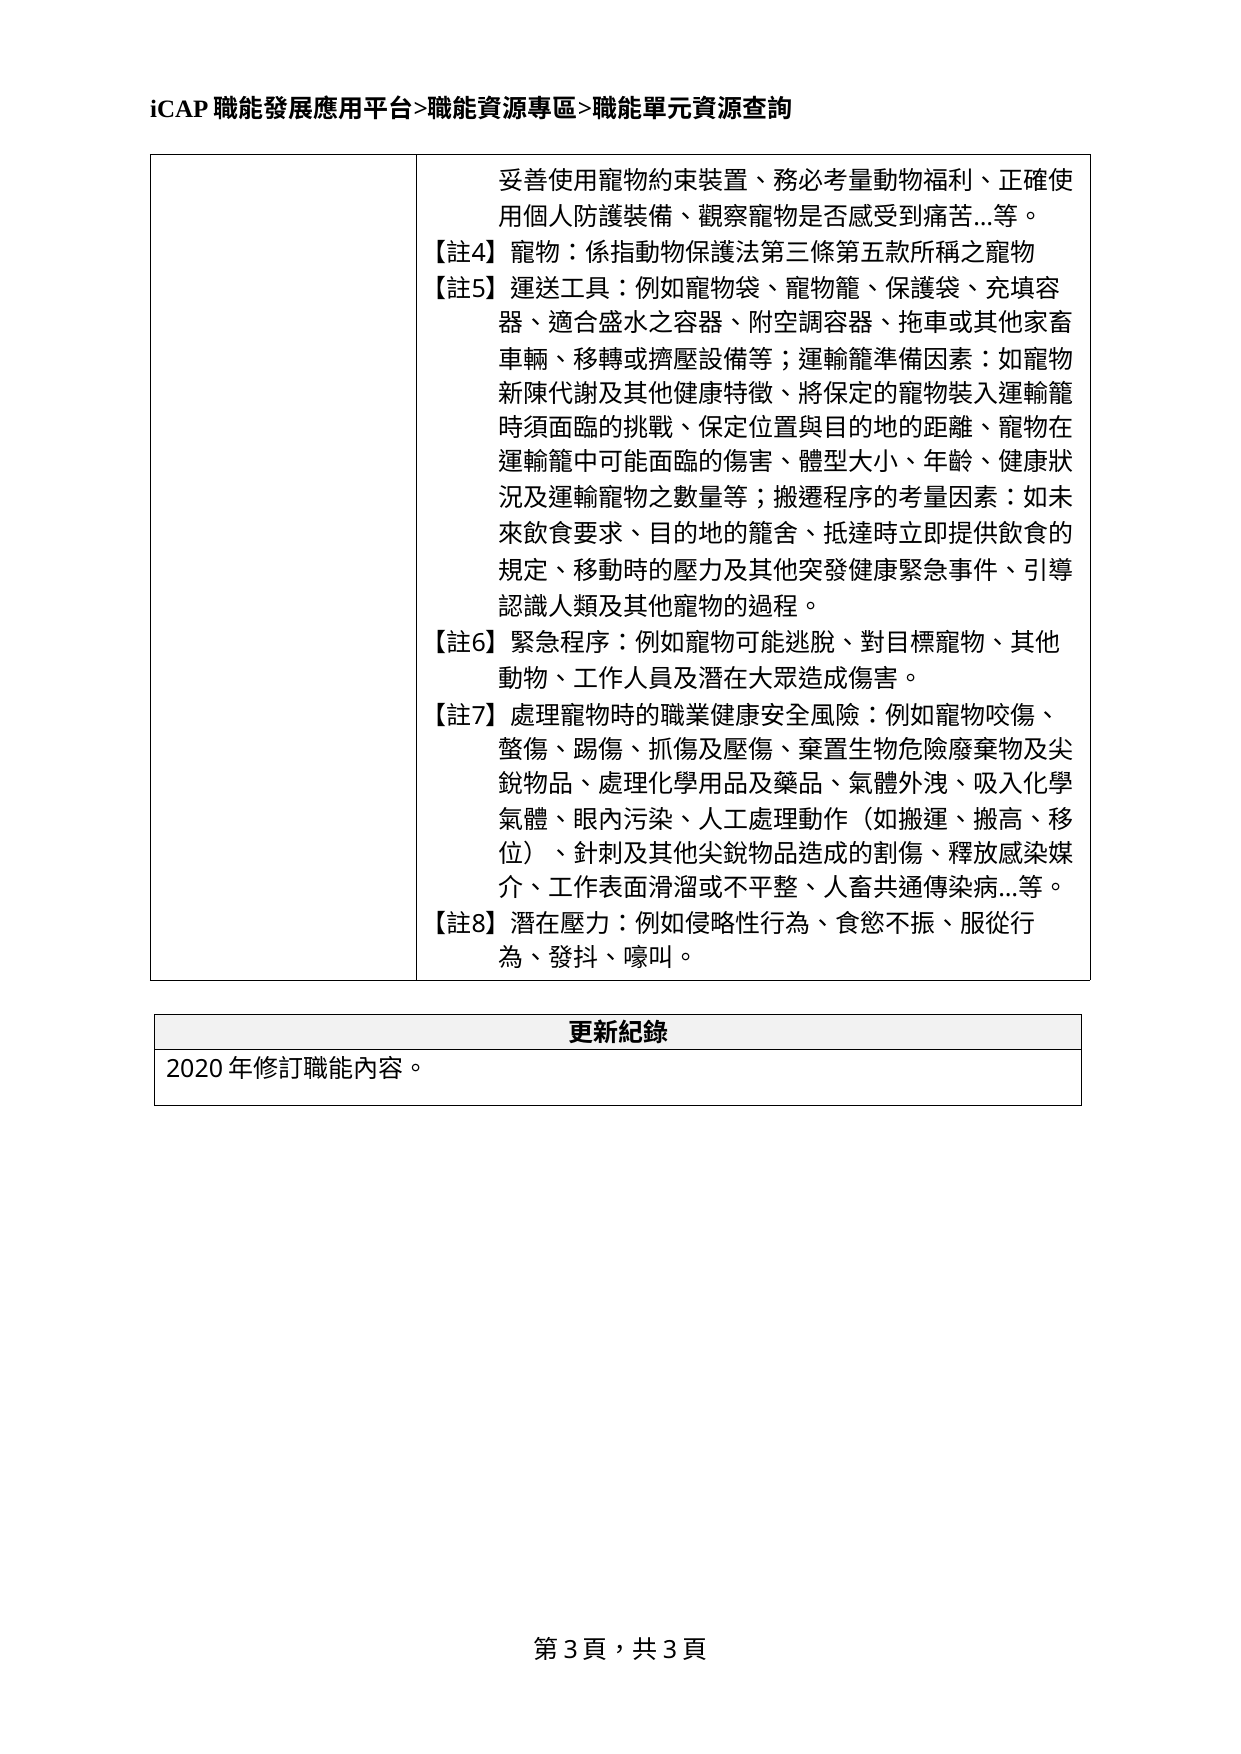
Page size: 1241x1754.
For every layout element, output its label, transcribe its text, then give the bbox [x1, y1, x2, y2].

table_header 更新紀錄 [155, 1015, 1081, 1049]
table_cell [151, 155, 416, 980]
table_cell 2020年修訂職能內容。 [155, 1050, 1081, 1105]
table_cell 保定、處理及運送/運輸寵物相關風險：例如寵物侵略性行為、寵物逃脫、緊急程序【註6】以及後續對人類及其他寵物的安全威脅、在保定、處理及運輸過程中對人類造成的潛在傷害及處理寵物時的職業健康安全風險【註7】、保定及運輸過程中對寵物的潛在壓力【註8】及傷害等。運送/運輸係指動物運送管理辦法第三條之用詞定義 保定技術及設備：例如設備（包含化學控制措施，如: 鎮靜劑、頭罩或其他視覺限制裝置、牽繩、項圈及防咬嘴套、套索、繩索、鍊條，繩索圈，網子及胸背帶、陷阱、視覺遮蔽物等），以上技術及設備用來引誘、吸引、驅趕、隔離寵物…等。 安全及人道的方式：例如為流程配置充分的時間、妥善使用寵物約束裝置、務必考量動物福利、正確使用個人防護裝備、觀察寵物是否感受到痛苦…等。 寵物：係指動物保護法第三條第五款所稱之寵物 運送工具：例如寵物袋、寵物籠、保護袋、充填容器、適合盛水之容器、附空調容器、拖車或其他家畜車輛、移轉或擠壓設備等；運輸籠準備因素：如寵物新陳代謝及其他健康特徵、將保定的寵物裝入運輸籠時須面臨的挑戰、保定位置與目的地的距離、寵物在運輸籠中可能面臨的傷害、體型大小、年齡、健康狀況及運輸寵物之數量等；搬遷程序的考量因素：如未來飲食要求、目的地的籠舍、抵達時立即提供飲食的規定、移動時的壓力及其他突發健康緊急事件、引導認識人類及其他寵物的過程。 緊急程序：例如寵物可能逃脫、對目標寵物、其他動物、工作人員及潛在大眾造成傷害。 處理寵物時的職業健康安全風險：例如寵物咬傷、螫傷、踢傷、抓傷及壓傷、棄置生物危險廢棄物及尖銳物品、處理化學用品及藥品、氣體外洩、吸入化學氣體、眼內污染、人工處理動作（如搬運、搬高、移位）、針刺及其他尖銳物品造成的割傷、釋放感染媒介、工作表面滑溜或不平整、人畜共通傳染病…等。 潛在壓力：例如侵略性行為、食慾不振、服從行為、發抖、嚎叫。 [417, 155, 1090, 980]
